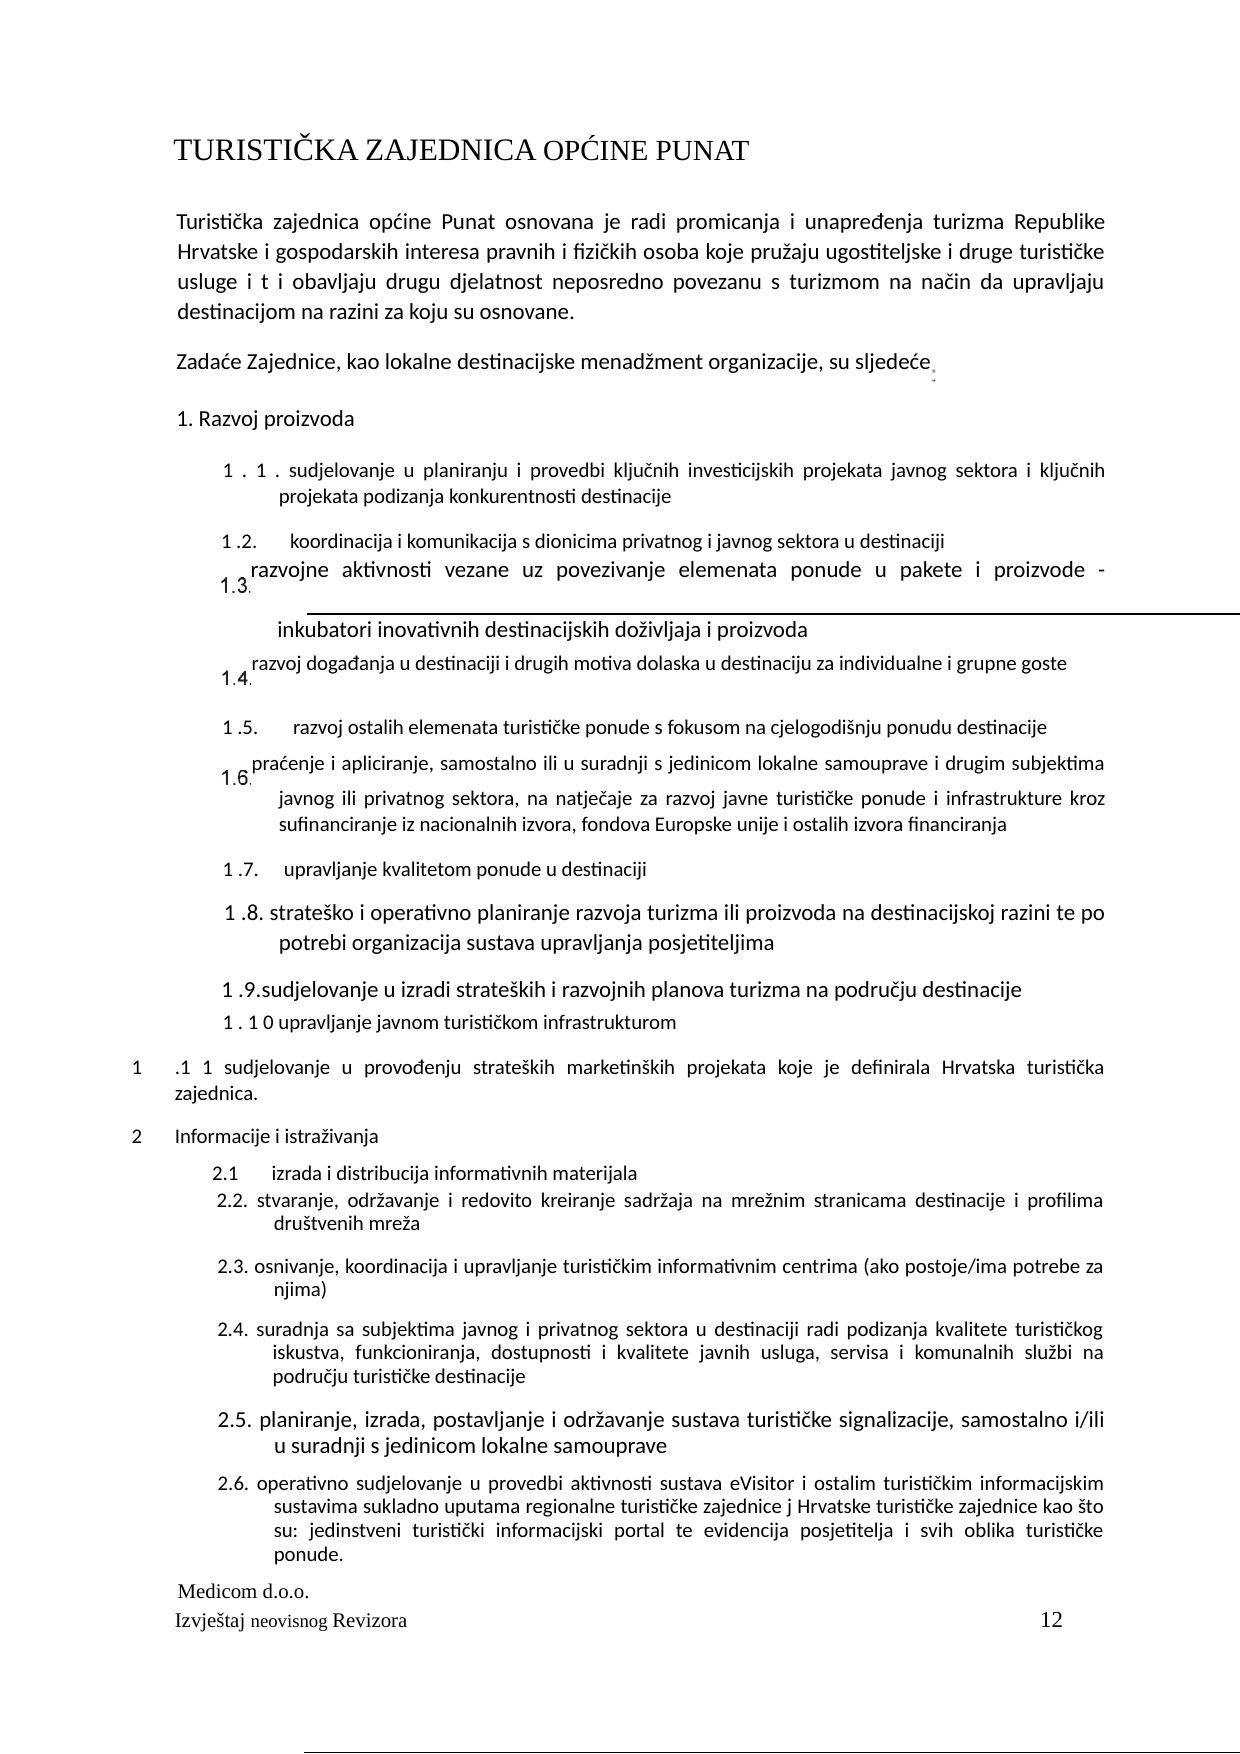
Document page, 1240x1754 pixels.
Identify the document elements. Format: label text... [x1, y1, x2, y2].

text 1 .2. koordinacija i komunikacija s dionicima privatnog i javnog sektora u destinaciji [174, 528, 1106, 554]
text Zadaće Zajednice, kao lokalne destinacijske menadžment organizacije, su sljedeće [176, 347, 1106, 382]
text 2.4. suradnja sa subjektima javnog i privatnog sektora u destinaciji radi podizanja kvalitete turističkog iskustva, funkcioniranja, dostupnosti i kvalitete javnih usluga, servisa i komunalnih službi na području turističke destinacije [217, 1317, 1105, 1388]
text 2.5. planiranje, izrada, postavljanje i održavanje sustava turističke signalizacije, samostalno i/ili u suradnji s jedinicom lokalne samouprave [217, 1406, 1106, 1459]
text 1 . 1 . sudjelovanje u planiranju i provedbi ključnih investicijskih projekata javnog sektora i ključnih projekata podizanja konkurentnosti destinacije [222, 457, 1106, 509]
text 2.1 izrada i distribucija informativnih materijala [174, 1161, 1106, 1185]
text 2.3. osnivanje, koordinacija i upravljanje turističkim informativnim centrima (ako postoje/ima potrebe za njima) [217, 1254, 1105, 1302]
text razvojne aktivnosti vezane uz povezivanje elemenata ponude u pakete i proizvode - inkubatori inovativnih destinacijskih doživljaja i proizvoda [221, 556, 1106, 643]
text Turistička zajednica općine Punat osnovana je radi promicanja i unapređenja turizma Republike Hrvatske i gospodarskih interesa pravnih i fizičkih osoba koje pružaju ugostiteljske i druge turističke usluge i t i obavljaju drugu djelatnost neposredno povezanu s turizmom na način da upravljaju destinacijom na razini za koju su osnovane. [176, 207, 1106, 325]
text 1 .8. strateško i operativno planiranje razvoja turizma ili proizvoda na destinacijskoj razini te po potrebi organizacija sustava upravljanja posjetiteljima [223, 898, 1106, 956]
text 1 .9. sudjelovanje u izradi strateških i razvojnih planova turizma na području destinacije [174, 975, 1106, 1003]
text 2.6. operativno sudjelovanje u provedbi aktivnosti sustava eVisitor i ostalim turističkim informacijskim sustavima sukladno uputama regionalne turističke zajednice j Hrvatske turističke zajednice kao što su: jedinstveni turistički informacijski portal te evidencija posjetitelja i svih oblika turističke ponude. [217, 1472, 1105, 1566]
list Informacije i istraživanja [131, 1125, 1106, 1149]
text 1. Razvoj proizvoda [176, 404, 1106, 432]
text 1 .7. upravljanje kvalitetom ponude u destinaciji [174, 856, 1106, 882]
text 1 .5. razvoj ostalih elemenata turističke ponude s fokusom na cjelogodišnju ponudu destinacije [174, 714, 1106, 739]
text praćenje i apliciranje, samostalno ili u suradnji s jedinicom lokalne samouprave i drugim subjektima javnog ili privatnog sektora, na natječaje za razvoj javne turističke ponude i infrastrukture kroz sufinanciranje iz nacionalnih izvora, fondova Europske unije i ostalih izvora financiranja [222, 750, 1106, 837]
text 1 . 1 0 upravljanje javnom turističkom infrastrukturom [222, 1009, 1106, 1034]
list .1 1 sudjelovanje u provođenju strateških marketinških projekata koje je definirala Hrvatska turistička zajednica. [131, 1054, 1106, 1106]
text 2.2. stvaranje, održavanje i redovito kreiranje sadržaja na mrežnim stranicama destinacije i profilima društvenih mreža [216, 1188, 1105, 1235]
text razvoj događanja u destinaciji i drugih motiva dolaska u destinaciju za individualne i grupne goste [222, 650, 1106, 684]
